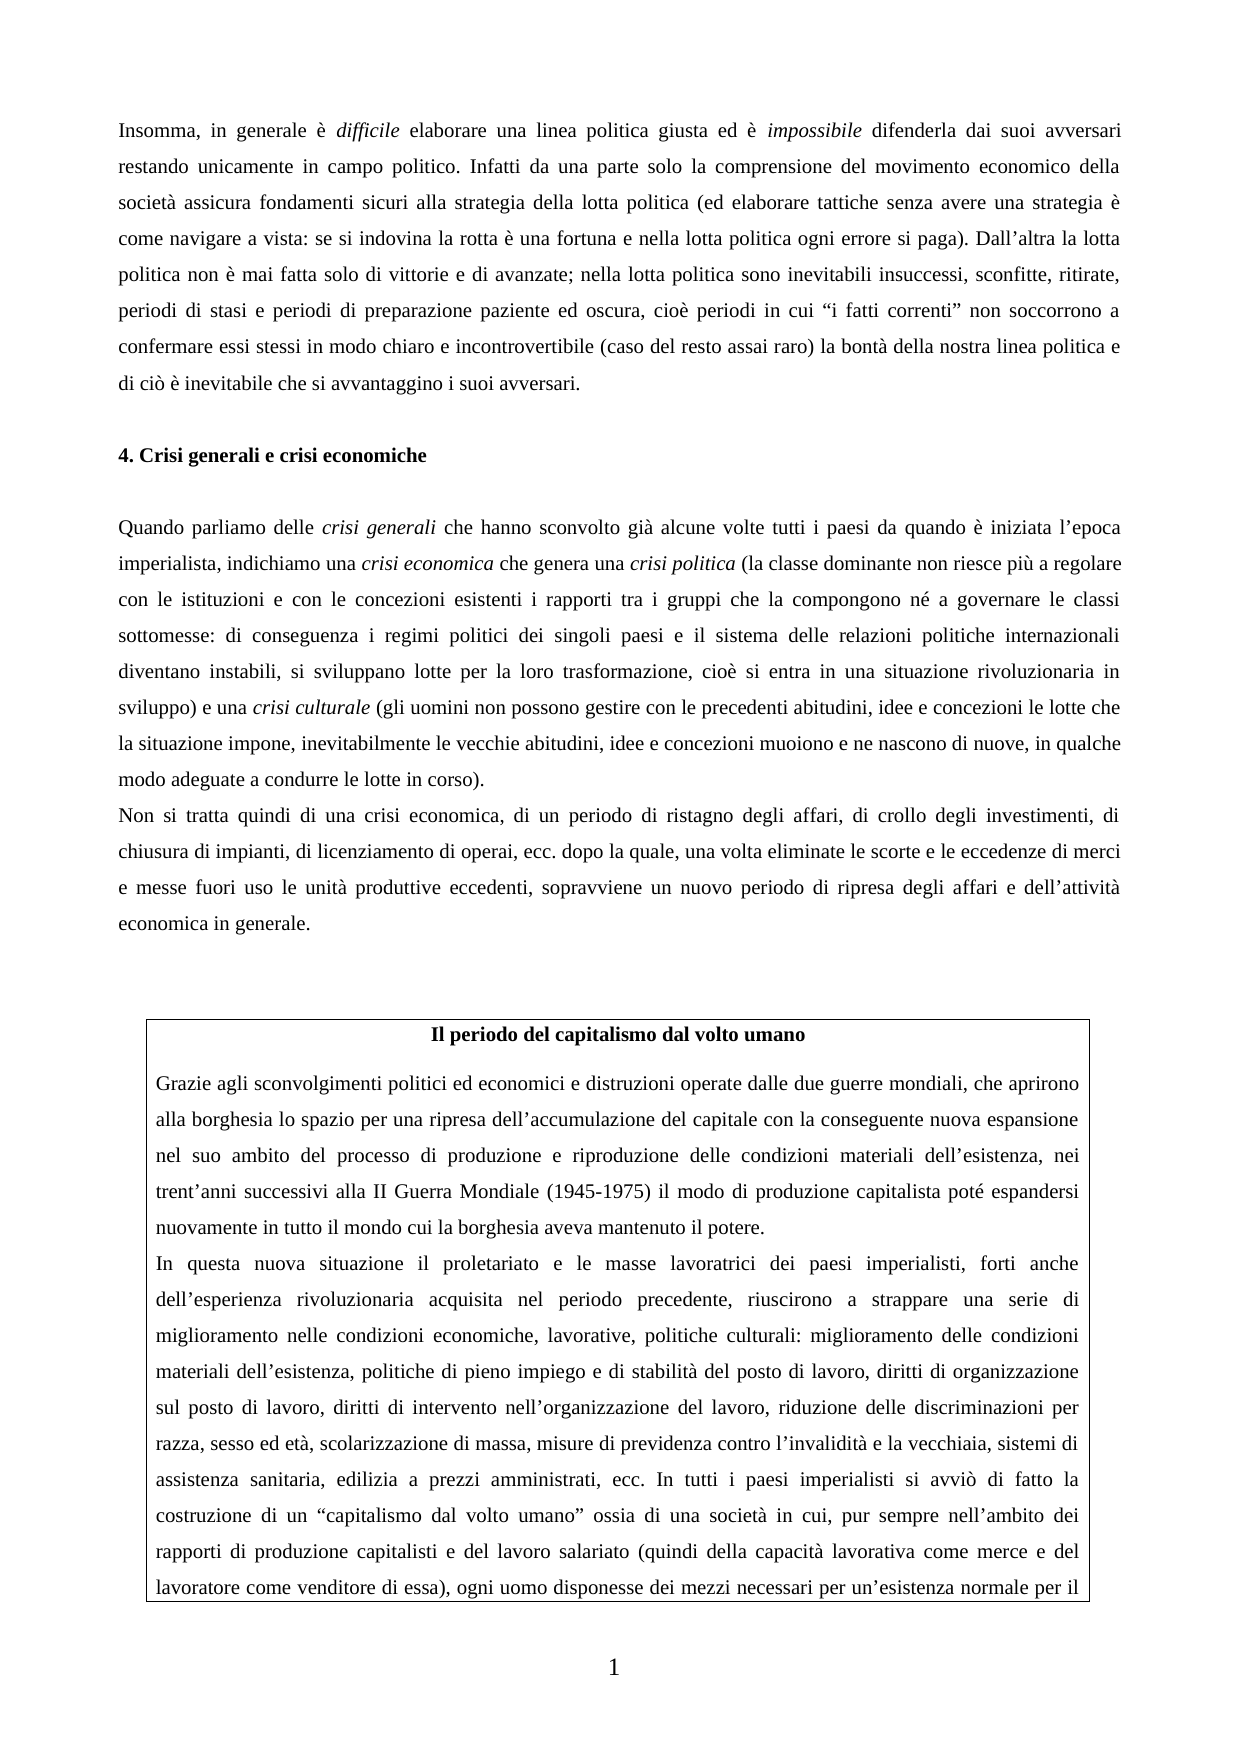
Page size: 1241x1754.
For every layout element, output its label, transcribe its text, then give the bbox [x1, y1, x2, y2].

text Il periodo del capitalismo dal volto umano [147, 1020, 1089, 1046]
text 4. Crisi generali e crisi economiche [118, 442, 1122, 467]
text In questa nuova situazione il proletariato e le masse lavoratrici dei paesi imperialisti, forti anche dell’esperienza rivoluzionaria acquisita nel periodo precedente, riuscirono a strappare una serie di miglioramento nelle condizioni economiche, lavorative, politiche culturali: miglioramento delle condizioni materiali dell’esistenza, politiche di pieno impiego e di stabilità del posto di lavoro, diritti di organizzazione sul posto di lavoro, diritti di intervento nell’organizzazione del lavoro, riduzione delle discriminazioni per razza, sesso ed età, scolarizzazione di massa, misure di previdenza contro l’invalidità e la vecchiaia, sistemi di assistenza sanitaria, edilizia a prezzi amministrati, ecc. In tutti i paesi imperialisti si avviò di fatto la costruzione di un “capitalismo dal volto umano” ossia di una società in cui, pur sempre nell’ambito dei rapporti di produzione capitalisti e del lavoro salariato (quindi della capacità lavorativa come merce e del lavoratore come venditore di essa), ogni uomo disponesse dei mezzi necessari per un’esistenza normale per il [147, 1247, 1089, 1601]
text Quando parliamo delle crisi generali che hanno sconvolto già alcune volte tutti i paesi da quando è iniziata l’epoca imperialista, indichiamo una crisi economica che genera una crisi politica (la classe dominante non riesce più a regolare con le istituzioni e con le concezioni esistenti i rapporti tra i gruppi che la compongono né a governare le classi sottomesse: di conseguenza i regimi politici dei singoli paesi e il sistema delle relazioni politiche internazionali diventano instabili, si sviluppano lotte per la loro trasformazione, cioè si entra in una situazione rivoluzionaria in sviluppo) e una crisi culturale (gli uomini non possono gestire con le precedenti abitudini, idee e concezioni le lotte che la situazione impone, inevitabilmente le vecchie abitudini, idee e concezioni muoiono e ne nascono di nuove, in qualche modo adeguate a condurre le lotte in corso). [118, 514, 1122, 791]
text Grazie agli sconvolgimenti politici ed economici e distruzioni operate dalle due guerre mondiali, che aprirono alla borghesia lo spazio per una ripresa dell’accumulazione del capitale con la conseguente nuova espansione nel suo ambito del processo di produzione e riproduzione delle condizioni materiali dell’esistenza, nei trent’anni successivi alla II Guerra Mondiale (1945-1975) il modo di produzione capitalista poté espandersi nuovamente in tutto il mondo cui la borghesia aveva mantenuto il potere. [147, 1067, 1089, 1239]
text Non si tratta quindi di una crisi economica, di un periodo di ristagno degli affari, di crollo degli investimenti, di chiusura di impianti, di licenziamento di operai, ecc. dopo la quale, una volta eliminate le scorte e le eccedenze di merci e messe fuori uso le unità produttive eccedenti, sopravviene un nuovo periodo di ripresa degli affari e dell’attività economica in generale. [118, 803, 1122, 935]
text Insomma, in generale è difficile elaborare una linea politica giusta ed è impossibile difenderla dai suoi avversari restando unicamente in campo politico. Infatti da una parte solo la comprensione del movimento economico della società assicura fondamenti sicuri alla strategia della lotta politica (ed elaborare tattiche senza avere una strategia è come navigare a vista: se si indovina la rotta è una fortuna e nella lotta politica ogni errore si paga). Dall’altra la lotta politica non è mai fatta solo di vittorie e di avanzate; nella lotta politica sono inevitabili insuccessi, sconfitte, ritirate, periodi di stasi e periodi di preparazione paziente ed oscura, cioè periodi in cui “i fatti correnti” non soccorrono a confermare essi stessi in modo chiaro e incontrovertibile (caso del resto assai raro) la bontà della nostra linea politica e di ciò è inevitabile che si avvantaggino i suoi avversari. [118, 118, 1122, 394]
